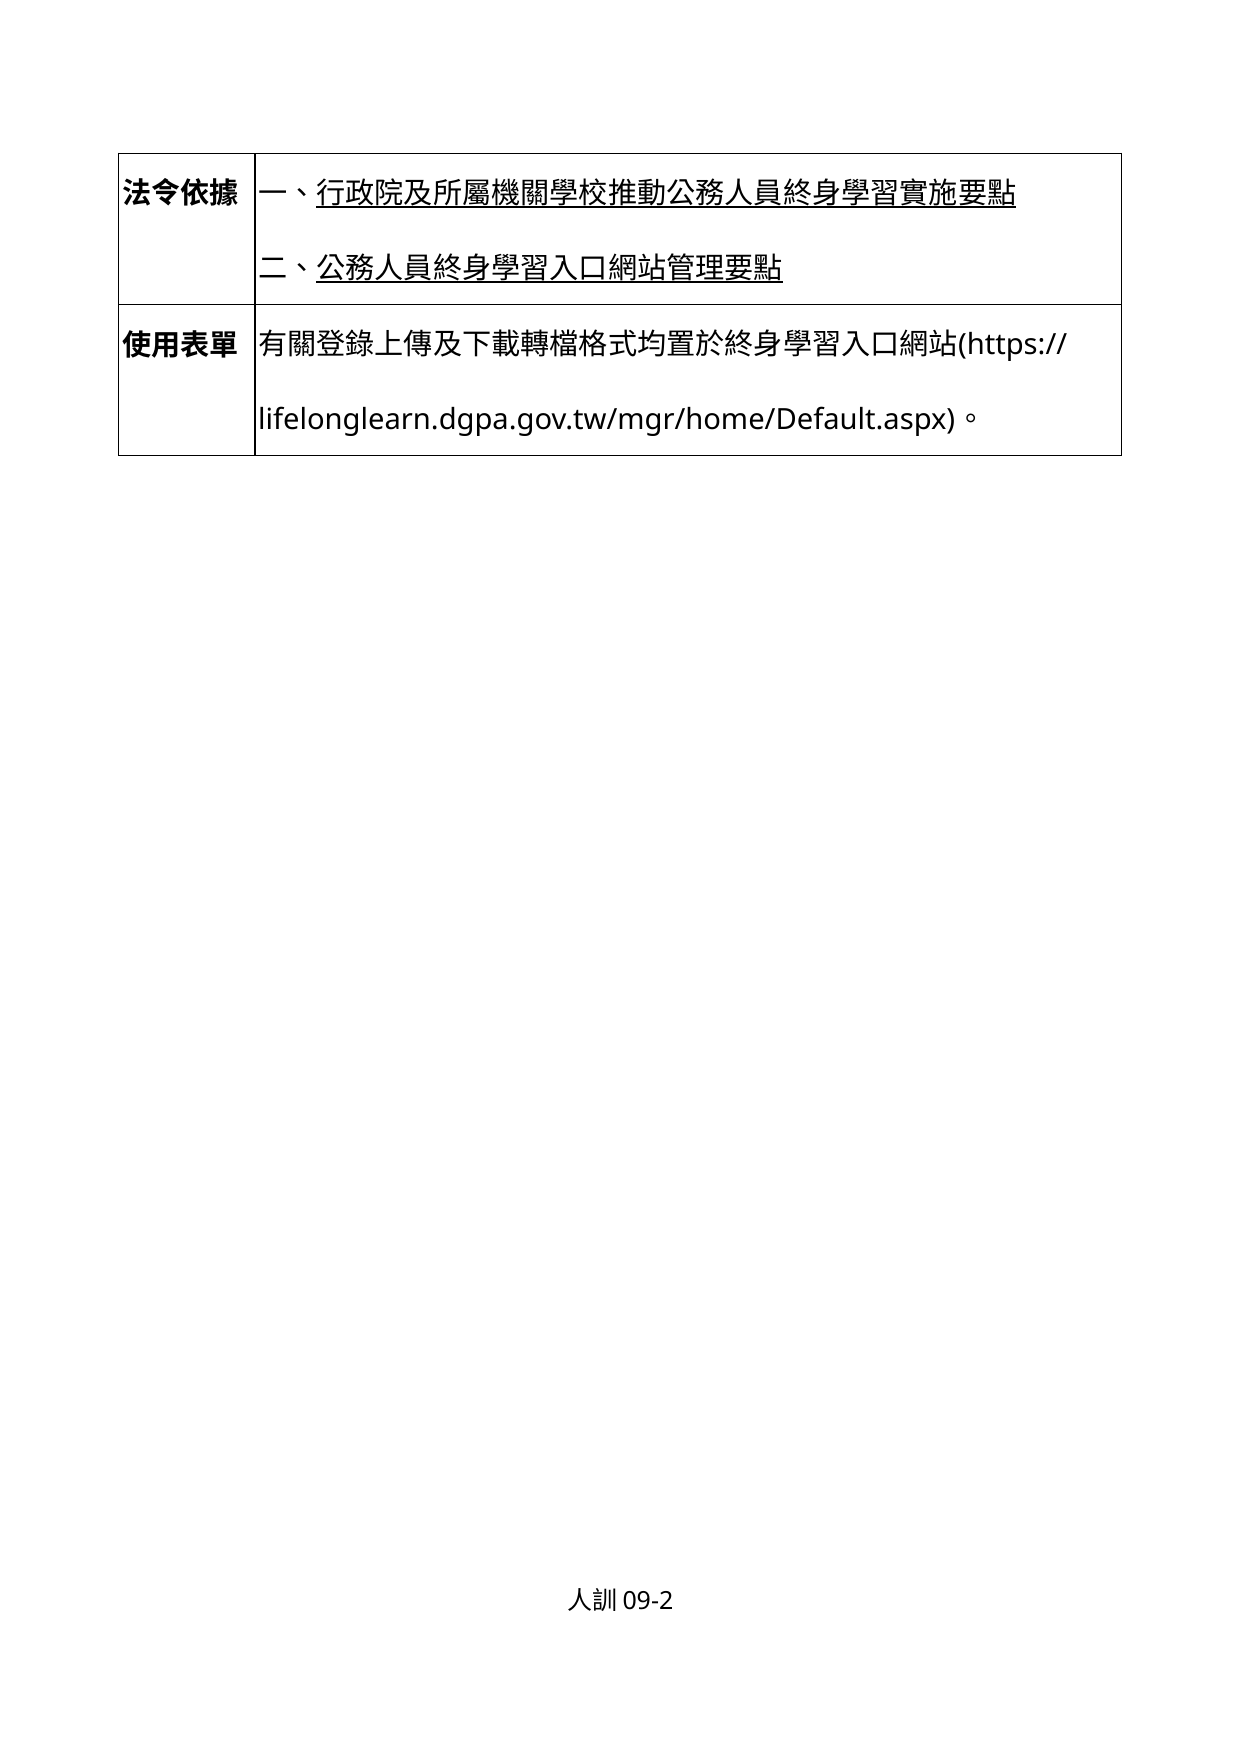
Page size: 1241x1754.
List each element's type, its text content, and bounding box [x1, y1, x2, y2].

table_cell 有關登錄上傳及下載轉檔格式均置於終身學習入口網站(https://lifelonglearn.dgpa.gov.tw/mgr/home/Default.aspx)。 [256, 305, 1121, 455]
table_cell 法令依據 [119, 154, 254, 304]
table_cell 一、行政院及所屬機關學校推動公務人員終身學習實施要點 二、公務人員終身學習入口網站管理要點 [256, 154, 1121, 304]
table_cell 使用表單 [119, 305, 254, 455]
